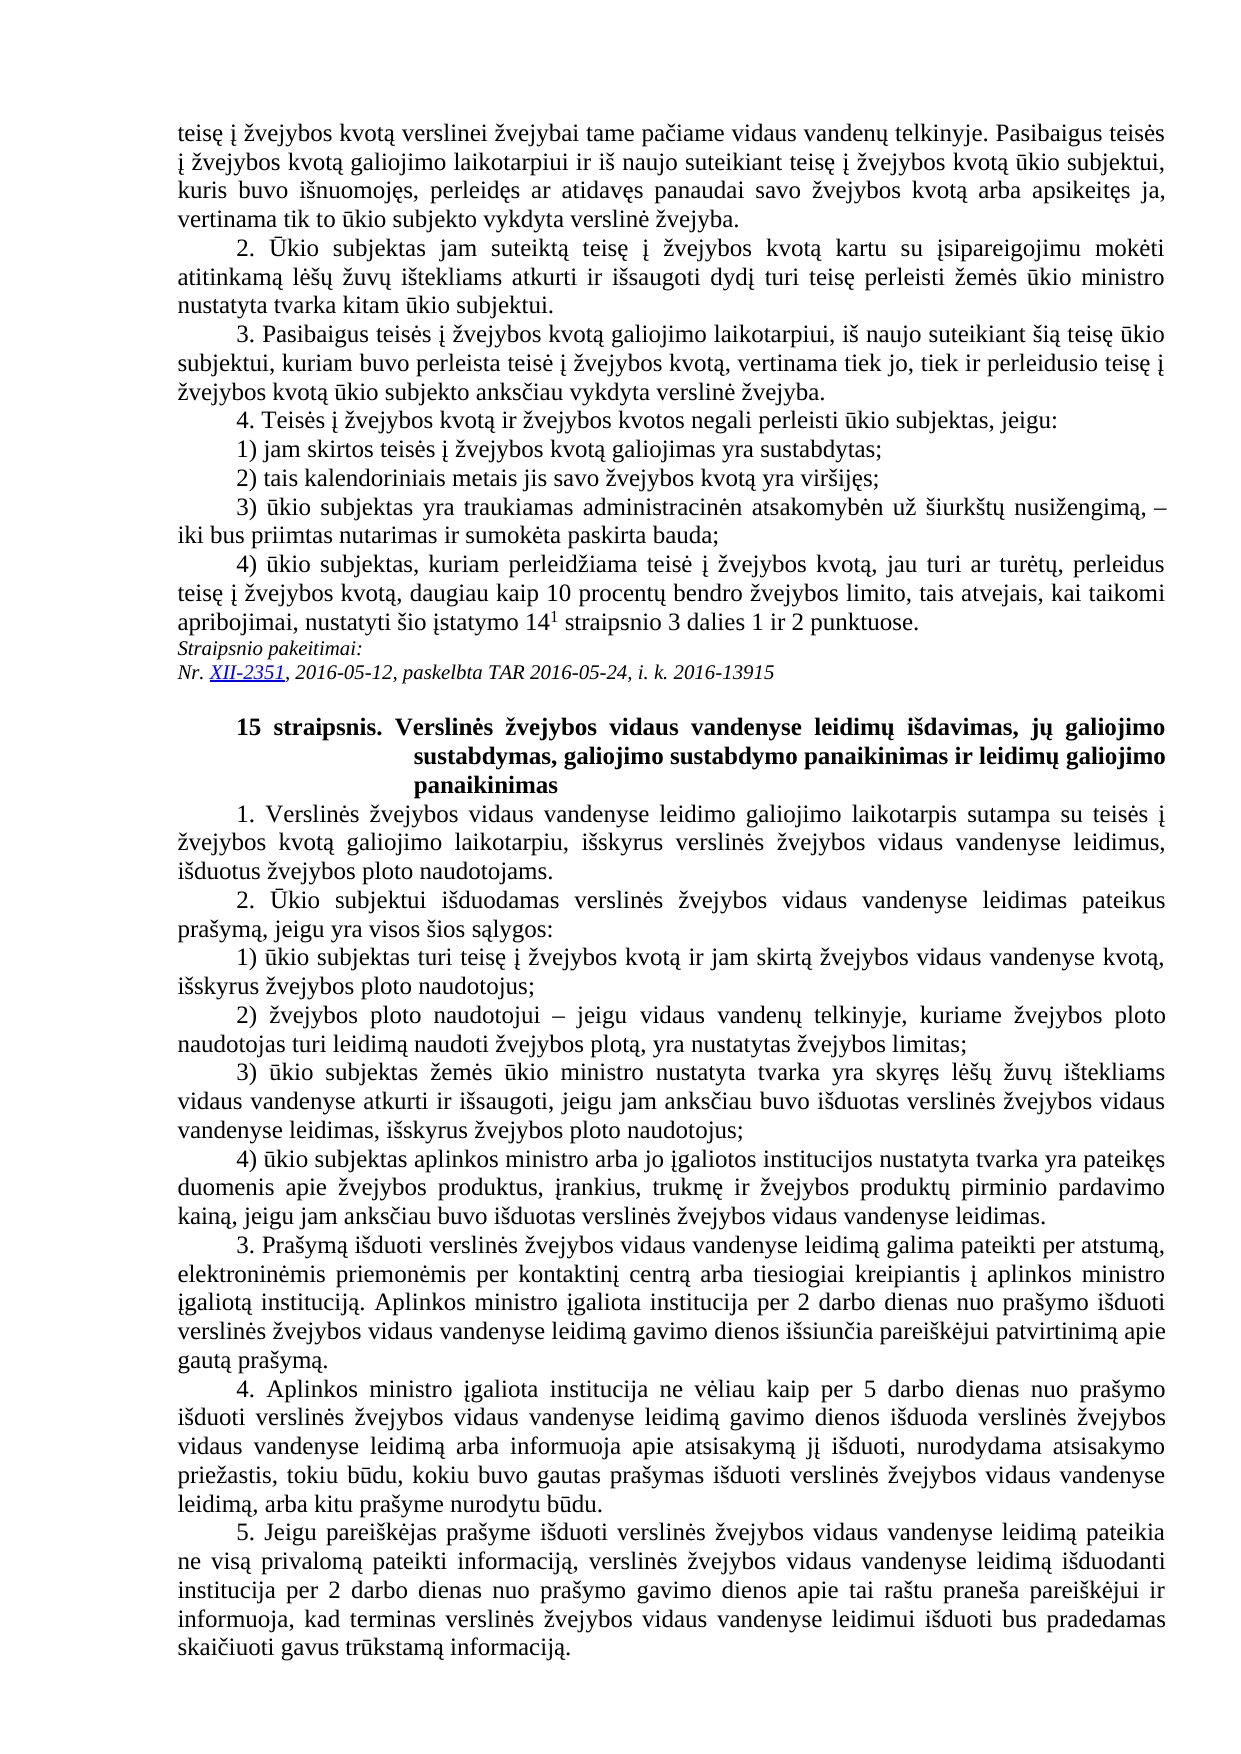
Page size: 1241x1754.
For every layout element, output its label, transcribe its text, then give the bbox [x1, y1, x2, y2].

text 3. Pasibaigus teisės į žvejybos kvotą galiojimo laikotarpiui, iš naujo suteikiant šią teisę ūkio subjektui, kuriam buvo perleista teisė į žvejybos kvotą, vertinama tiek jo, tiek ir perleidusio teisę į žvejybos kvotą ūkio subjekto anksčiau vykdyta verslinė žvejyba. [177, 319, 1166, 406]
text 5. Jeigu pareiškėjas prašyme išduoti verslinės žvejybos vidaus vandenyse leidimą pateikia ne visą privalomą pateikti informaciją, verslinės žvejybos vidaus vandenyse leidimą išduodanti institucija per 2 darbo dienas nuo prašymo gavimo dienos apie tai raštu praneša pareiškėjui ir informuoja, kad terminas verslinės žvejybos vidaus vandenyse leidimui išduoti bus pradedamas skaičiuoti gavus trūkstamą informaciją. [177, 1517, 1166, 1661]
text 4) ūkio subjektas aplinkos ministro arba jo įgaliotos institucijos nustatyta tvarka yra pateikęs duomenis apie žvejybos produktus, įrankius, trukmę ir žvejybos produktų pirminio pardavimo kainą, jeigu jam anksčiau buvo išduotas verslinės žvejybos vidaus vandenyse leidimas. [177, 1144, 1166, 1230]
text 3) ūkio subjektas žemės ūkio ministro nustatyta tvarka yra skyręs lėšų žuvų ištekliams vidaus vandenyse atkurti ir išsaugoti, jeigu jam anksčiau buvo išduotas verslinės žvejybos vidaus vandenyse leidimas, išskyrus žvejybos ploto naudotojus; [177, 1057, 1166, 1144]
text 2. Ūkio subjektui išduodamas verslinės žvejybos vidaus vandenyse leidimas pateikus prašymą, jeigu yra visos šios sąlygos: [177, 885, 1166, 942]
text Straipsnio pakeitimai: [177, 636, 1166, 660]
text 15 straipsnis. Verslinės žvejybos vidaus vandenyse leidimų išdavimas, jų galiojimo sustabdymas, galiojimo sustabdymo panaikinimas ir leidimų galiojimo panaikinimas [236, 712, 1166, 799]
text 2) tais kalendoriniais metais jis savo žvejybos kvotą yra viršijęs; [177, 463, 1166, 492]
text 1. Verslinės žvejybos vidaus vandenyse leidimo galiojimo laikotarpis sutampa su teisės į žvejybos kvotą galiojimo laikotarpiu, išskyrus verslinės žvejybos vidaus vandenyse leidimus, išduotus žvejybos ploto naudotojams. [177, 799, 1166, 885]
text 2. Ūkio subjektas jam suteiktą teisę į žvejybos kvotą kartu su įsipareigojimu mokėti atitinkamą lėšų žuvų ištekliams atkurti ir išsaugoti dydį turi teisę perleisti žemės ūkio ministro nustatyta tvarka kitam ūkio subjektui. [177, 233, 1166, 319]
text 1) jam skirtos teisės į žvejybos kvotą galiojimas yra sustabdytas; [177, 434, 1166, 463]
text 3) ūkio subjektas yra traukiamas administracinėn atsakomybėn už šiurkštų nusižengimą, – iki bus priimtas nutarimas ir sumokėta paskirta bauda; [177, 492, 1166, 549]
text 4. Teisės į žvejybos kvotą ir žvejybos kvotos negali perleisti ūkio subjektas, jeigu: [177, 406, 1166, 434]
text 4) ūkio subjektas, kuriam perleidžiama teisė į žvejybos kvotą, jau turi ar turėtų, perleidus teisę į žvejybos kvotą, daugiau kaip 10 procentų bendro žvejybos limito, tais atvejais, kai taikomi apribojimai, nustatyti šio įstatymo 141 straipsnio 3 dalies 1 ir 2 punktuose. [177, 549, 1166, 636]
text 3. Prašymą išduoti verslinės žvejybos vidaus vandenyse leidimą galima pateikti per atstumą, elektroninėmis priemonėmis per kontaktinį centrą arba tiesiogiai kreipiantis į aplinkos ministro įgaliotą instituciją. Aplinkos ministro įgaliota institucija per 2 darbo dienas nuo prašymo išduoti verslinės žvejybos vidaus vandenyse leidimą gavimo dienos išsiunčia pareiškėjui patvirtinimą apie gautą prašymą. [177, 1230, 1166, 1374]
text 4. Aplinkos ministro įgaliota institucija ne vėliau kaip per 5 darbo dienas nuo prašymo išduoti verslinės žvejybos vidaus vandenyse leidimą gavimo dienos išduoda verslinės žvejybos vidaus vandenyse leidimą arba informuoja apie atsisakymą jį išduoti, nurodydama atsisakymo priežastis, tokiu būdu, kokiu buvo gautas prašymas išduoti verslinės žvejybos vidaus vandenyse leidimą, arba kitu prašyme nurodytu būdu. [177, 1374, 1166, 1517]
text Nr. XII-2351, 2016-05-12, paskelbta TAR 2016-05-24, i. k. 2016-13915 [177, 660, 1166, 684]
text 2) žvejybos ploto naudotojui – jeigu vidaus vandenų telkinyje, kuriame žvejybos ploto naudotojas turi leidimą naudoti žvejybos plotą, yra nustatytas žvejybos limitas; [177, 1000, 1166, 1057]
text teisę į žvejybos kvotą verslinei žvejybai tame pačiame vidaus vandenų telkinyje. Pasibaigus teisės į žvejybos kvotą galiojimo laikotarpiui ir iš naujo suteikiant teisę į žvejybos kvotą ūkio subjektui, kuris buvo išnuomojęs, perleidęs ar atidavęs panaudai savo žvejybos kvotą arba apsikeitęs ja, vertinama tik to ūkio subjekto vykdyta verslinė žvejyba. [177, 118, 1166, 233]
text 1) ūkio subjektas turi teisę į žvejybos kvotą ir jam skirtą žvejybos vidaus vandenyse kvotą, išskyrus žvejybos ploto naudotojus; [177, 942, 1166, 1000]
